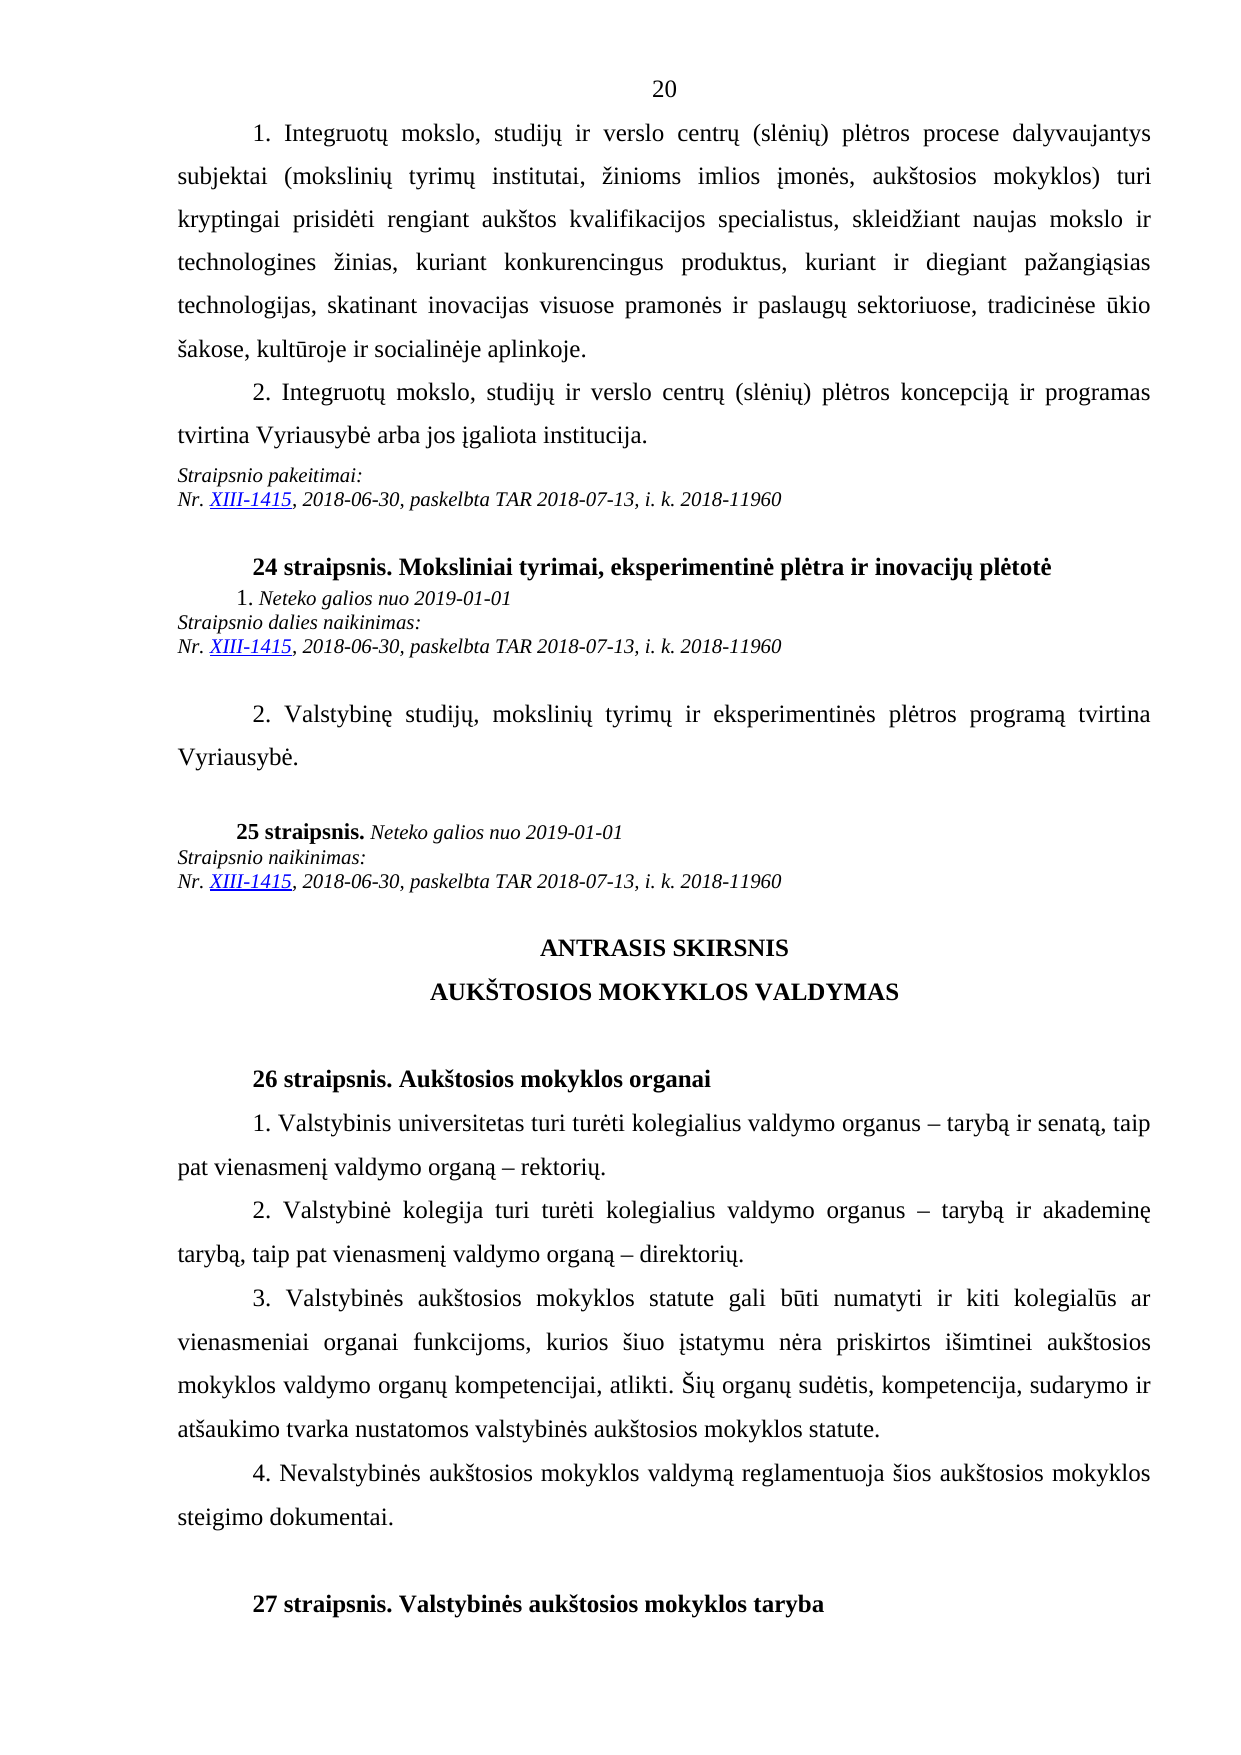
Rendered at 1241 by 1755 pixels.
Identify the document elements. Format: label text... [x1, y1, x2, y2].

text 2. Integruotų mokslo, studijų ir verslo centrų (slėnių) plėtros koncepciją ir programas tvirtina Vyriausybė arba jos įgaliota institucija. [177, 377, 1152, 449]
text 4. Nevalstybinės aukštosios mokyklos valdymą reglamentuoja šios aukštosios mokyklos steigimo dokumentai. [177, 1446, 1152, 1534]
text Straipsnio dalies naikinimas: [177, 610, 1152, 634]
text 2. Valstybinė kolegija turi turėti kolegialius valdymo organus – tarybą ir akademinę tarybą, taip pat vienasmenį valdymo organą – direktorių. [177, 1184, 1152, 1271]
text 26 straipsnis. Aukštosios mokyklos organai [177, 1053, 1152, 1096]
text Straipsnio pakeitimai: [177, 463, 1152, 487]
text Nr. XIII-1415, 2018-06-30, paskelbta TAR 2018-07-13, i. k. 2018-11960 [177, 634, 1152, 658]
text Straipsnio naikinimas: [177, 844, 1152, 869]
text Nr. XIII-1415, 2018-06-30, paskelbta TAR 2018-07-13, i. k. 2018-11960 [177, 869, 1152, 893]
text 1. Neteko galios nuo 2019-01-01 [177, 584, 1152, 610]
text 3. Valstybinės aukštosios mokyklos statute gali būti numatyti ir kiti kolegialūs ar vienasmeniai organai funkcijoms, kurios šiuo įstatymu nėra priskirtos išimtinei aukštosios mokyklos valdymo organų kompetencijai, atlikti. Šių organų sudėtis, kompetencija, sudarymo ir atšaukimo tvarka nustatomos valstybinės aukštosios mokyklos statute. [177, 1271, 1152, 1446]
text 27 straipsnis. Valstybinės aukštosios mokyklos taryba [177, 1578, 1152, 1621]
text 1. Valstybinis universitetas turi turėti kolegialius valdymo organus – tarybą ir senatą, taip pat vienasmenį valdymo organą – rektorių. [177, 1096, 1152, 1184]
text 2. Valstybinę studijų, mokslinių tyrimų ir eksperimentinės plėtros programą tvirtina Vyriausybė. [177, 687, 1152, 774]
text Nr. XIII-1415, 2018-06-30, paskelbta TAR 2018-07-13, i. k. 2018-11960 [177, 487, 1152, 511]
text ANTRASIS SKIRSNIS [177, 921, 1152, 965]
text 25 straipsnis. Neteko galios nuo 2019-01-01 [177, 818, 1152, 844]
text 1. Integruotų mokslo, studijų ir verslo centrų (slėnių) plėtros procese dalyvaujantys subjektai (mokslinių tyrimų institutai, žinioms imlios įmonės, aukštosios mokyklos) turi kryptingai prisidėti rengiant aukštos kvalifikacijos specialistus, skleidžiant naujas mokslo ir technologines žinias, kuriant konkurencingus produktus, kuriant ir diegiant pažangiąsias technologijas, skatinant inovacijas visuose pramonės ir paslaugų sektoriuose, tradicinėse ūkio šakose, kultūroje ir socialinėje aplinkoje. [177, 118, 1152, 362]
text 24 straipsnis. Moksliniai tyrimai, eksperimentinė plėtra ir inovacijų plėtotė [177, 540, 1152, 584]
text AUKŠTOSIOS MOKYKLOS VALDYMAS [177, 965, 1152, 1009]
